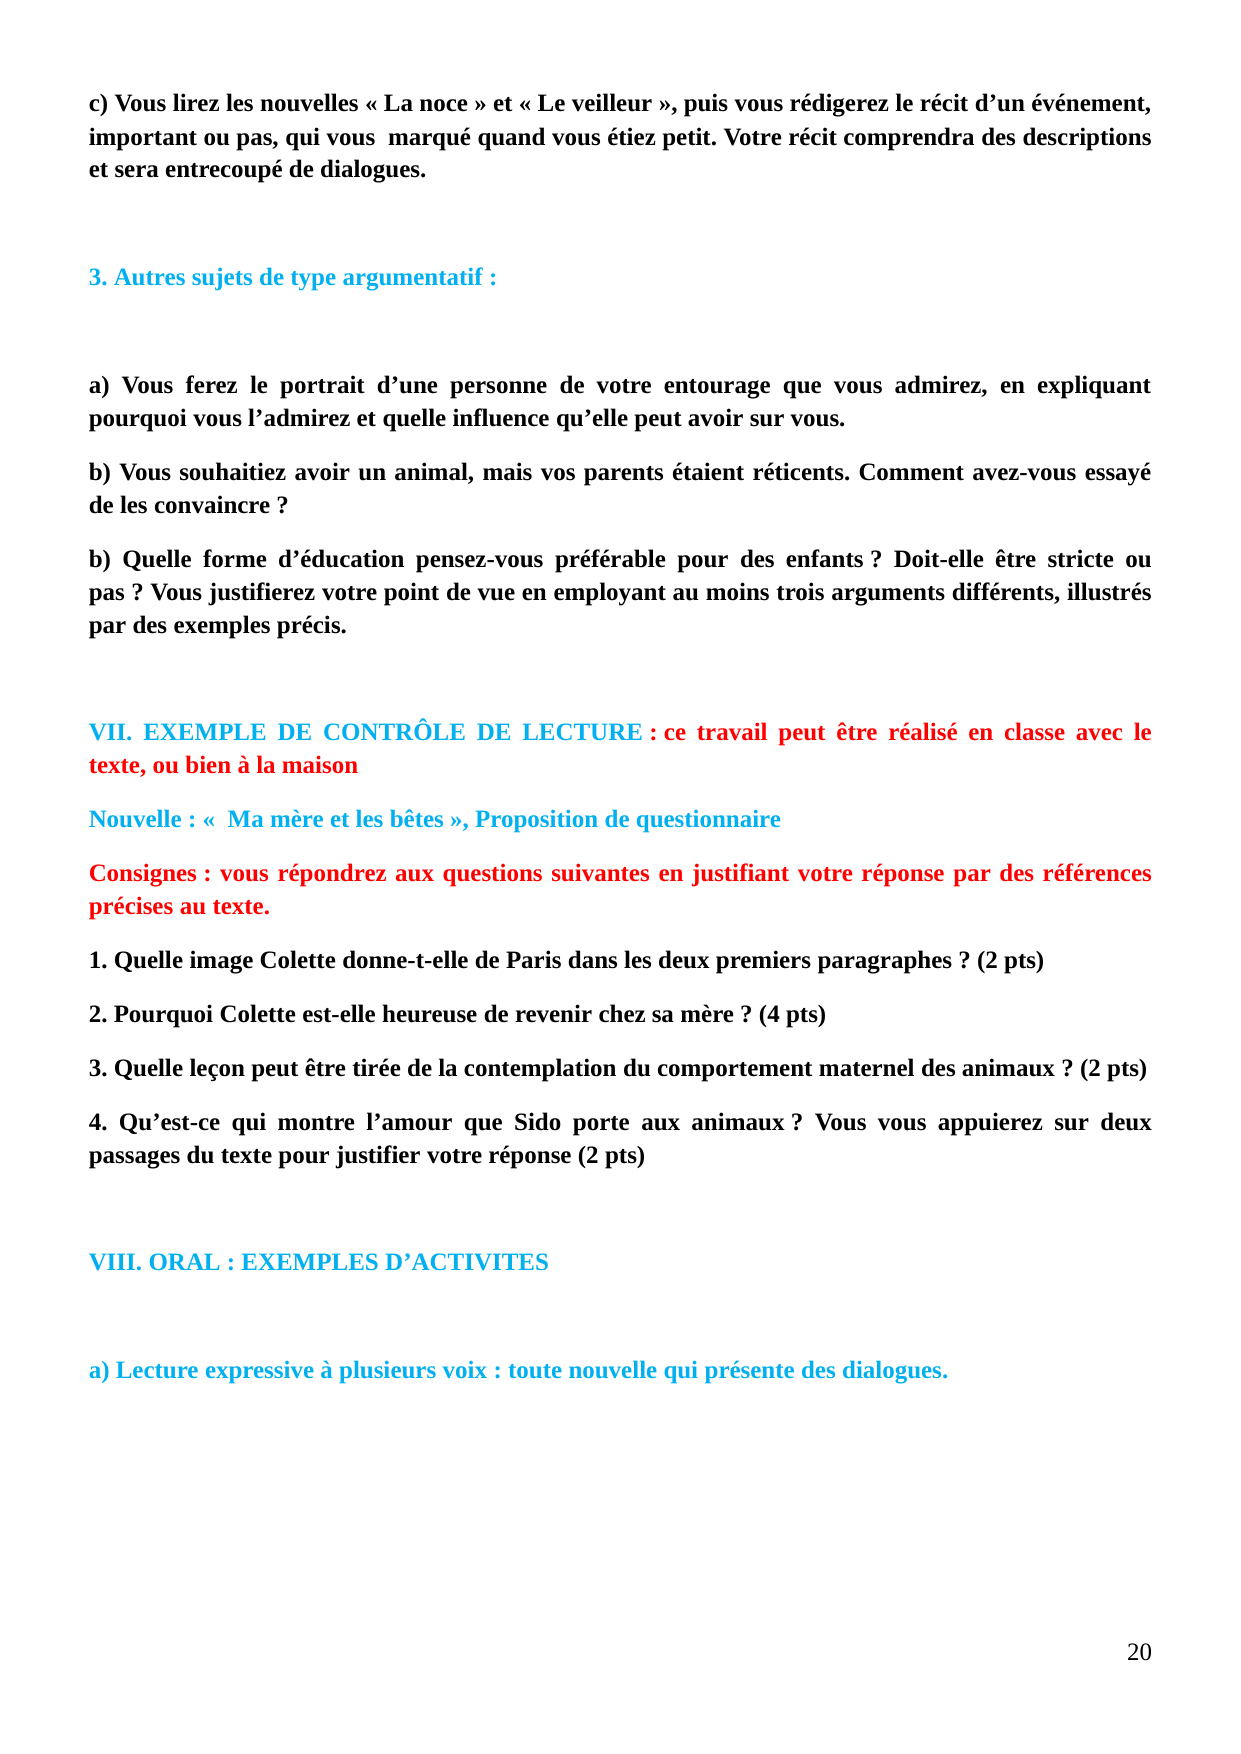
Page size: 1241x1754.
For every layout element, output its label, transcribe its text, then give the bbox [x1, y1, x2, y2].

list Nouvelle : « Ma mère et les bêtes », Proposition de questionnaire [88, 804, 1152, 833]
list 3. Quelle leçon peut être tirée de la contemplation du comportement maternel des animaux ? (2 pts) [88, 1053, 1152, 1082]
list a) Lecture expressive à plusieurs voix : toute nouvelle qui présente des dialogues. [88, 1355, 1152, 1384]
list 1. Quelle image Colette donne-t-elle de Paris dans les deux premiers paragraphes ? (2 pts) [88, 945, 1152, 974]
list 2. Pourquoi Colette est-elle heureuse de revenir chez sa mère ? (4 pts) [88, 999, 1152, 1028]
list a) Vous ferez le portrait d’une personne de votre entourage que vous admirez, en expliquant pourquoi vous l’admirez et quelle influence qu’elle peut avoir sur vous. [88, 370, 1152, 432]
list Consignes : vous répondrez aux questions suivantes en justifiant votre réponse par des références précises au texte. [88, 858, 1152, 920]
list 3. Autres sujets de type argumentatif : [88, 262, 1152, 291]
list b) Quelle forme d’éducation pensez-vous préférable pour des enfants ? Doit-elle être stricte ou pas ? Vous justifierez votre point de vue en employant au moins trois arguments différents, illustrés par des exemples précis. [88, 544, 1152, 638]
list b) Vous souhaitiez avoir un animal, mais vos parents étaient réticents. Comment avez-vous essayé de les convaincre ? [88, 457, 1152, 519]
list VII. EXEMPLE DE CONTRÔLE DE LECTURE : ce travail peut être réalisé en classe avec le texte, ou bien à la maison [88, 717, 1152, 779]
list 4. Qu’est-ce qui montre l’amour que Sido porte aux animaux ? Vous vous appuierez sur deux passages du texte pour justifier votre réponse (2 pts) [88, 1107, 1152, 1168]
list c) Vous lirez les nouvelles « La noce » et « Le veilleur », puis vous rédigerez le récit d’un événement, important ou pas, qui vous marqué quand vous étiez petit. Votre récit comprendra des descriptions et sera entrecoupé de dialogues. [88, 88, 1152, 183]
list VIII. ORAL : EXEMPLES D’ACTIVITES [88, 1247, 1152, 1276]
